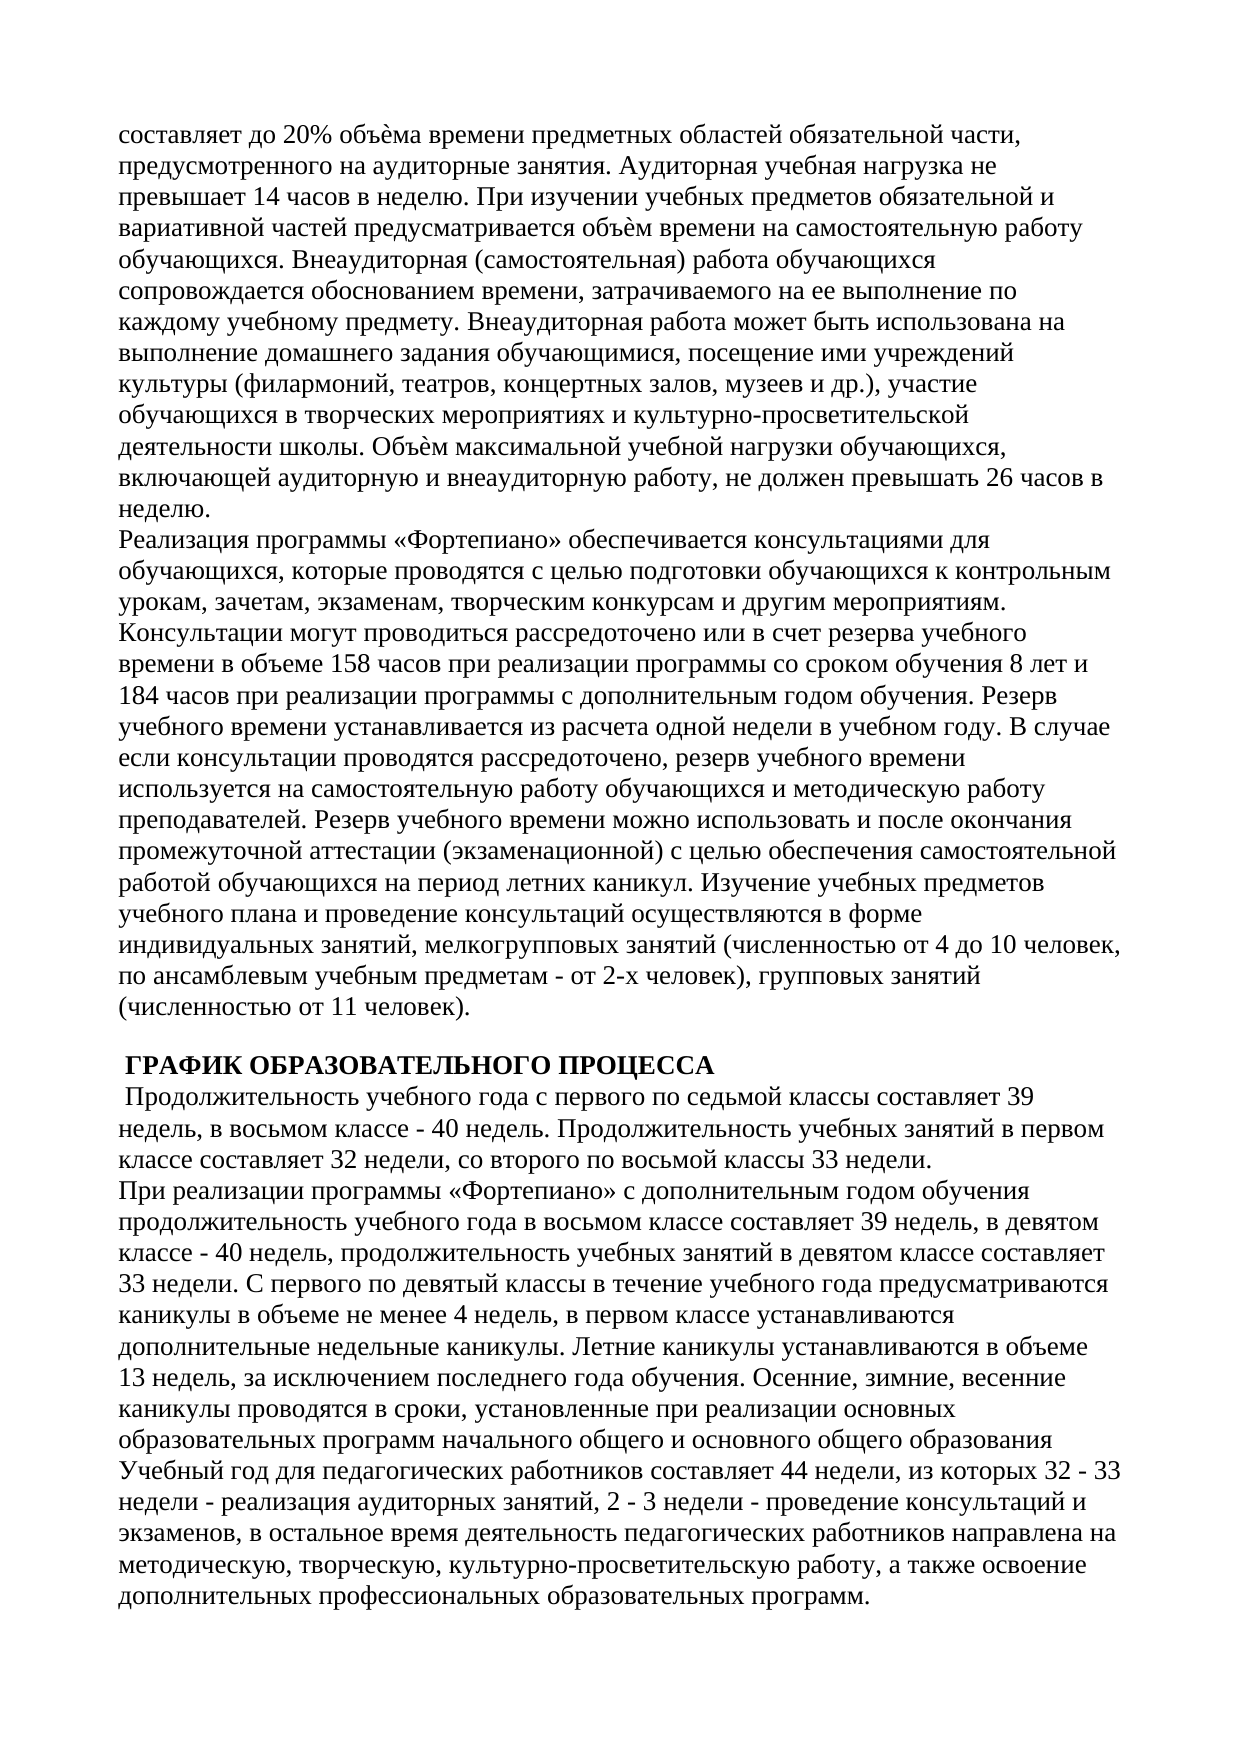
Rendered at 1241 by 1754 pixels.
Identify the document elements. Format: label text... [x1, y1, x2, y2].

text ГРАФИК ОБРАЗОВАТЕЛЬНОГО ПРОЦЕССА [118, 1049, 1122, 1081]
text Реализация программы «Фортепиано» обеспечивается консультациями для обучающихся, которые проводятся с целью подготовки обучающихся к контрольным урокам, зачетам, экзаменам, творческим конкурсам и другим мероприятиям. Консультации могут проводиться рассредоточено или в счет резерва учебного времени в объеме 158 часов при реализации программы со сроком обучения 8 лет и 184 часов при реализации программы с дополнительным годом обучения. Резерв учебного времени устанавливается из расчета одной недели в учебном году. В случае если консультации проводятся рассредоточено, резерв учебного времени используется на самостоятельную работу обучающихся и методическую работу преподавателей. Резерв учебного времени можно использовать и после окончания промежуточной аттестации (экзаменационной) с целью обеспечения самостоятельной работой обучающихся на период летних каникул. Изучение учебных предметов учебного плана и проведение консультаций осуществляются в форме индивидуальных занятий, мелкогрупповых занятий (численностью от 4 до 10 человек, по ансамблевым учебным предметам - от 2-х человек), групповых занятий (численностью от 11 человек). [118, 523, 1122, 1021]
text При реализации программы «Фортепиано» с дополнительным годом обучения продолжительность учебного года в восьмом классе составляет 39 недель, в девятом классе - 40 недель, продолжительность учебных занятий в девятом классе составляет 33 недели. С первого по девятый классы в течение учебного года предусматриваются каникулы в объеме не менее 4 недель, в первом классе устанавливаются дополнительные недельные каникулы. Летние каникулы устанавливаются в объеме 13 недель, за исключением последнего года обучения. Осенние, зимние, весенние каникулы проводятся в сроки, установленные при реализации основных образовательных программ начального общего и основного общего образования Учебный год для педагогических работников составляет 44 недели, из которых 32 - 33 недели - реализация аудиторных занятий, 2 - 3 недели - проведение консультаций и экзаменов, в остальное время деятельность педагогических работников направлена на методическую, творческую, культурно-просветительскую работу, а также освоение дополнительных профессиональных образовательных программ. [118, 1174, 1122, 1610]
text составляет до 20% объѐма времени предметных областей обязательной части, предусмотренного на аудиторные занятия. Аудиторная учебная нагрузка не превышает 14 часов в неделю. При изучении учебных предметов обязательной и вариативной частей предусматривается объѐм времени на самостоятельную работу обучающихся. Внеаудиторная (самостоятельная) работа обучающихся сопровождается обоснованием времени, затрачиваемого на ее выполнение по каждому учебному предмету. Внеаудиторная работа может быть использована на выполнение домашнего задания обучающимися, посещение ими учреждений культуры (филармоний, театров, концертных залов, музеев и др.), участие обучающихся в творческих мероприятиях и культурно-просветительской деятельности школы. Объѐм максимальной учебной нагрузки обучающихся, включающей аудиторную и внеаудиторную работу, не должен превышать 26 часов в неделю. [118, 118, 1122, 523]
text Продолжительность учебного года с первого по седьмой классы составляет 39 недель, в восьмом классе - 40 недель. Продолжительность учебных занятий в первом классе составляет 32 недели, со второго по восьмой классы 33 недели. [118, 1081, 1122, 1174]
